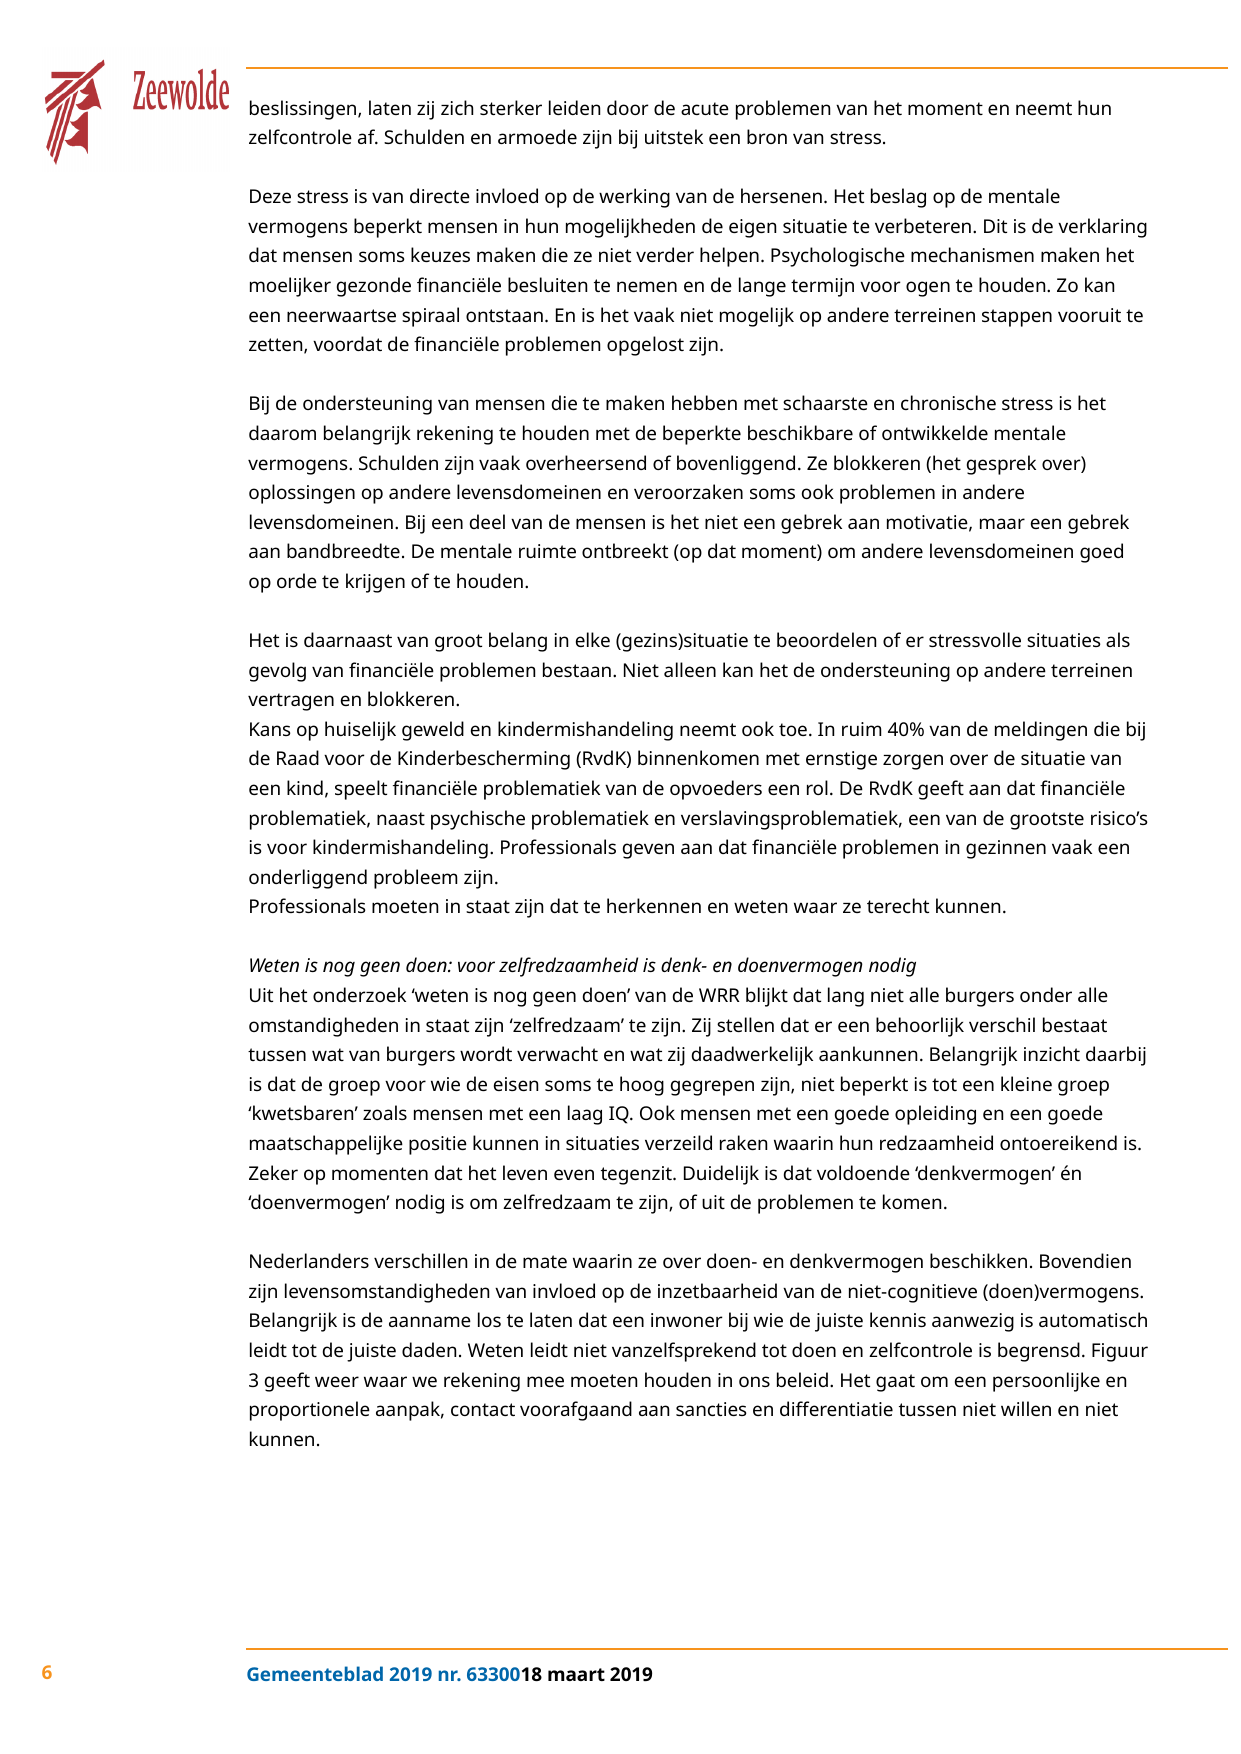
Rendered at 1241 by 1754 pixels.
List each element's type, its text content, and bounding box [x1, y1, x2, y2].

picture [41, 47, 231, 172]
text Het is daarnaast van groot belang in elke (gezins)situatie te beoordelen of er stressvolle situaties als gevolg van financiële problemen bestaan. Niet alleen kan het de ondersteuning op andere terreinen vertragen en blokkeren. [248, 627, 1152, 712]
text Kans op huiselijk geweld en kindermishandeling neemt ook toe. In ruim 40% van de meldingen die bij de Raad voor de Kinderbescherming (RvdK) binnenkomen met ernstige zorgen over de situatie van een kind, speelt financiële problematiek van de opvoeders een rol. De RvdK geeft aan dat financiële problematiek, naast psychische problematiek en verslavingsproblematiek, een van de grootste risico’s is voor kindermishandeling. Professionals geven aan dat financiële problemen in gezinnen vaak een onderliggend probleem zijn. [248, 716, 1152, 890]
text Nederlanders verschillen in de mate waarin ze over doen- en denkvermogen beschikken. Bovendien zijn levensomstandigheden van invloed op de inzetbaarheid van de niet-cognitieve (doen)vermogens. Belangrijk is de aanname los te laten dat een inwoner bij wie de juiste kennis aanwezig is automatisch leidt tot de juiste daden. Weten leidt niet vanzelfsprekend tot doen en zelfcontrole is begrensd. Figuur 3 geeft weer waar we rekening mee moeten houden in ons beleid. Het gaat om een persoonlijke en proportionele aanpak, contact voorafgaand aan sancties en differentiatie tussen niet willen en niet kunnen. [248, 1248, 1152, 1452]
text Weten is nog geen doen: voor zelfredzaamheid is denk- en doenvermogen nodig [248, 953, 1152, 978]
text Uit het onderzoek ‘weten is nog geen doen’ van de WRR blijkt dat lang niet alle burgers onder alle omstandigheden in staat zijn ‘zelfredzaam’ te zijn. Zij stellen dat er een behoorlijk verschil bestaat tussen wat van burgers wordt verwacht en wat zij daadwerkelijk aankunnen. Belangrijk inzicht daarbij is dat de groep voor wie de eisen soms te hoog gegrepen zijn, niet beperkt is tot een kleine groep ‘kwetsbaren’ zoals mensen met een laag IQ. Ook mensen met een goede opleiding en een goede maatschappelijke positie kunnen in situaties verzeild raken waarin hun redzaamheid ontoereikend is. Zeker op momenten dat het leven even tegenzit. Duidelijk is dat voldoende ‘denkvermogen’ én ‘doenvermogen’ nodig is om zelfredzaam te zijn, of uit de problemen te komen. [248, 982, 1152, 1215]
text Bij de ondersteuning van mensen die te maken hebben met schaarste en chronische stress is het daarom belangrijk rekening te houden met de beperkte beschikbare of ontwikkelde mentale vermogens. Schulden zijn vaak overheersend of bovenliggend. Ze blokkeren (het gesprek over) oplossingen op andere levensdomeinen en veroorzaken soms ook problemen in andere levensdomeinen. Bij een deel van de mensen is het niet een gebrek aan motivatie, maar een gebrek aan bandbreedte. De mentale ruimte ontbreekt (op dat moment) om andere levensdomeinen goed op orde te krijgen of te houden. [248, 391, 1152, 594]
text Professionals moeten in staat zijn dat te herkennen en weten waar ze terecht kunnen. [248, 893, 1152, 919]
text Deze stress is van directe invloed op de werking van de hersenen. Het beslag op de mentale vermogens beperkt mensen in hun mogelijkheden de eigen situatie te verbeteren. Dit is de verklaring dat mensen soms keuzes maken die ze niet verder helpen. Psychologische mechanismen maken het moelijker gezonde financiële besluiten te nemen en de lange termijn voor ogen te houden. Zo kan een neerwaartse spiraal ontstaan. En is het vaak niet mogelijk op andere terreinen stappen vooruit te zetten, voordat de financiële problemen opgelost zijn. [248, 183, 1152, 357]
text beslissingen, laten zij zich sterker leiden door de acute problemen van het moment en neemt hun zelfcontrole af. Schulden en armoede zijn bij uitstek een bron van stress. [248, 95, 1152, 150]
